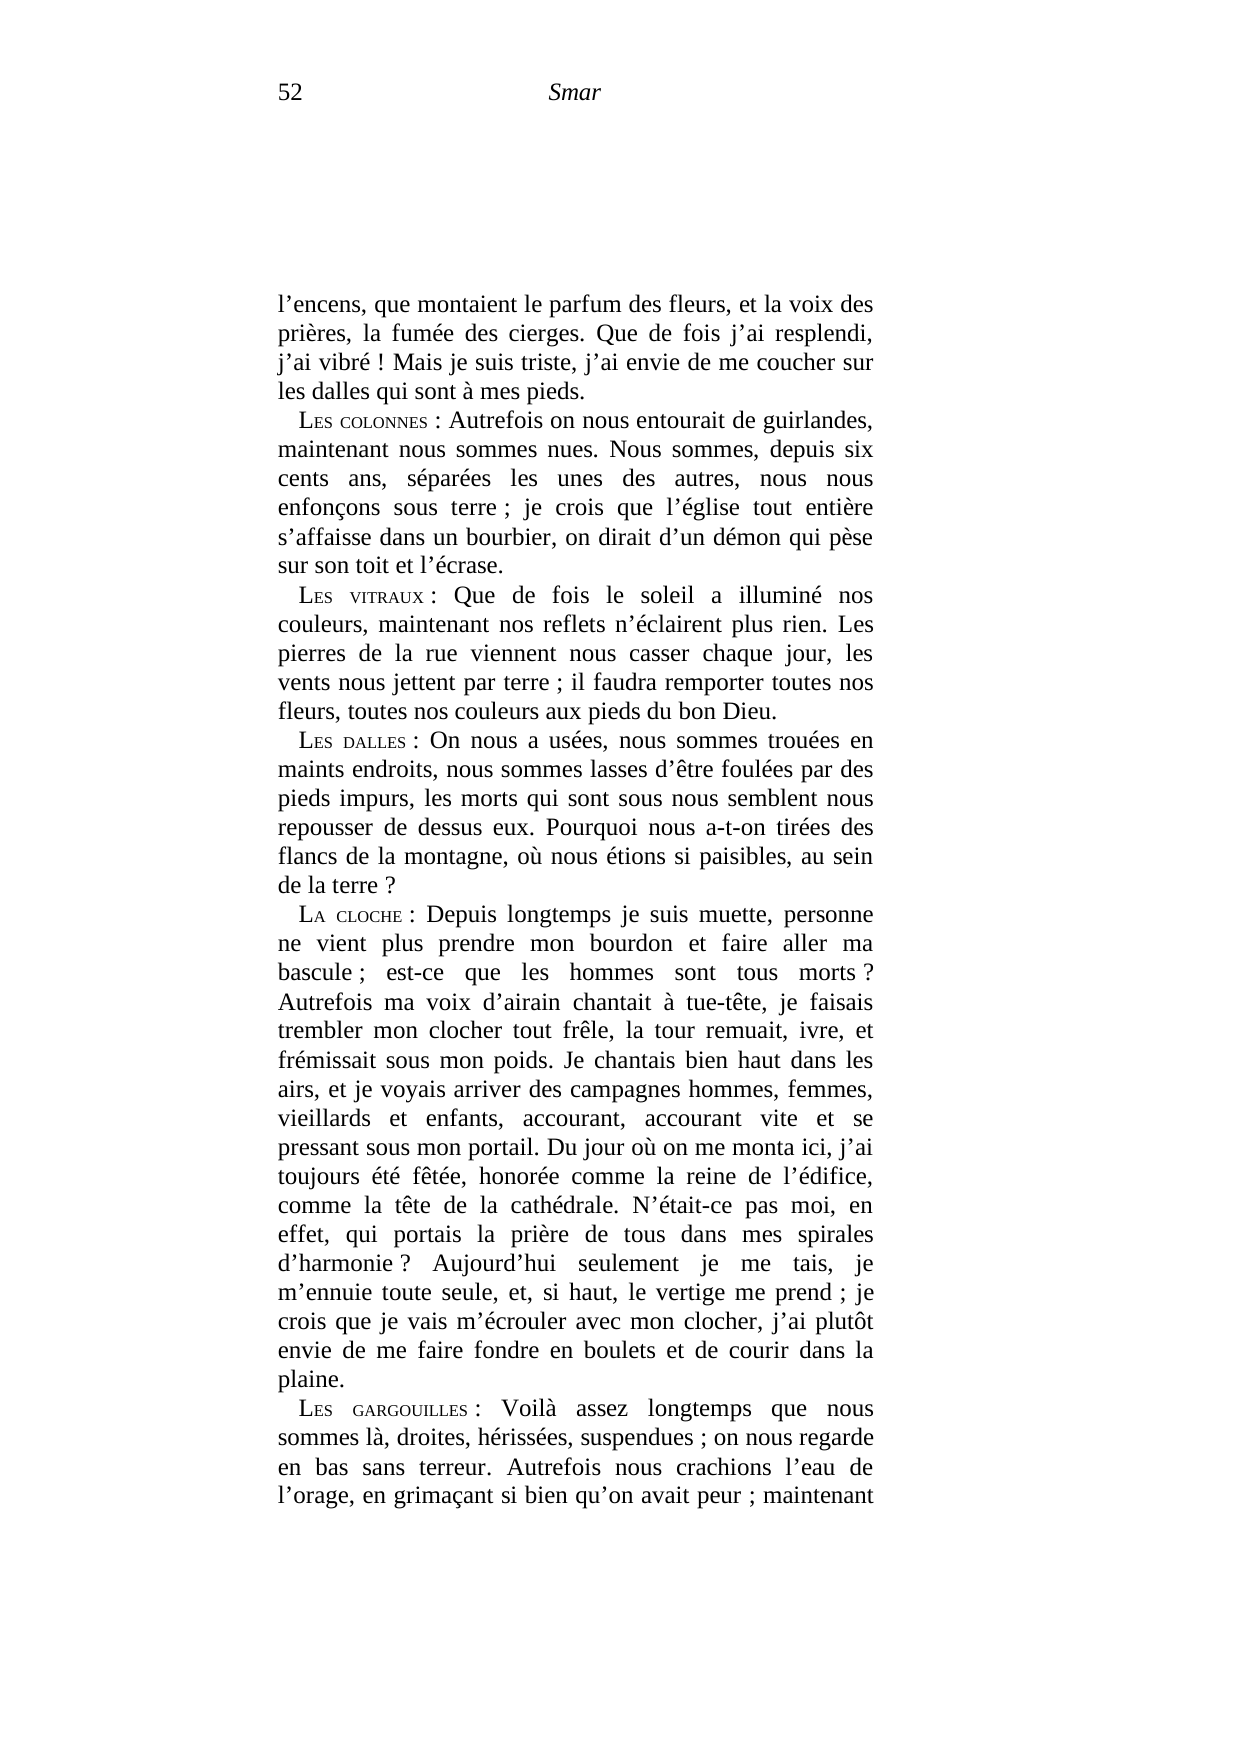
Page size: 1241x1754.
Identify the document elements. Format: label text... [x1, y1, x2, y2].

text Les colonnes : Autrefois on nous entourait de guirlandes, maintenant nous sommes nues. Nous sommes, depuis six cents ans, séparées les unes des autres, nous nous enfonçons sous terre ; je crois que l’église tout entière s’affaisse dans un bourbier, on dirait d’un démon qui pèse sur son toit et l’écrase. [278, 405, 874, 579]
text l’encens, que montaient le parfum des fleurs, et la voix des prières, la fumée des cierges. Que de fois j’ai resplendi, j’ai vibré ! Mais je suis triste, j’ai envie de me coucher sur les dalles qui sont à mes pieds. [278, 289, 874, 405]
text Les dalles : On nous a usées, nous sommes trouées en maints endroits, nous sommes lasses d’être foulées par des pieds impurs, les morts qui sont sous nous semblent nous repousser de dessus eux. Pourquoi nous a-t-on tirées des flancs de la montagne, où nous étions si paisibles, au sein de la terre ? [278, 725, 874, 899]
text La cloche : Depuis longtemps je suis muette, personne ne vient plus prendre mon bourdon et faire aller ma bascule ; est-ce que les hommes sont tous morts ? Autrefois ma voix d’airain chantait à tue-tête, je faisais trembler mon clocher tout frêle, la tour remuait, ivre, et frémissait sous mon poids. Je chantais bien haut dans les airs, et je voyais arriver des campagnes hommes, femmes, vieillards et enfants, accourant, accourant vite et se pressant sous mon portail. Du jour où on me monta ici, j’ai toujours été fêtée, honorée comme la reine de l’édifice, comme la tête de la cathédrale. N’était-ce pas moi, en effet, qui portais la prière de tous dans mes spirales d’harmonie ? Aujourd’hui seulement je me tais, je m’ennuie toute seule, et, si haut, le vertige me prend ; je crois que je vais m’écrouler avec mon clocher, j’ai plutôt envie de me faire fondre en boulets et de courir dans la plaine. [278, 899, 874, 1393]
text Les gargouilles : Voilà assez longtemps que nous sommes là, droites, hérissées, suspendues ; on nous regarde en bas sans terreur. Autrefois nous crachions l’eau de l’orage, en grimaçant si bien qu’on avait peur ; maintenant [278, 1393, 874, 1509]
text Les vitraux : Que de fois le soleil a illuminé nos couleurs, maintenant nos reflets n’éclairent plus rien. Les pierres de la rue viennent nous casser chaque jour, les vents nous jettent par terre ; il faudra remporter toutes nos fleurs, toutes nos couleurs aux pieds du bon Dieu. [278, 579, 874, 725]
